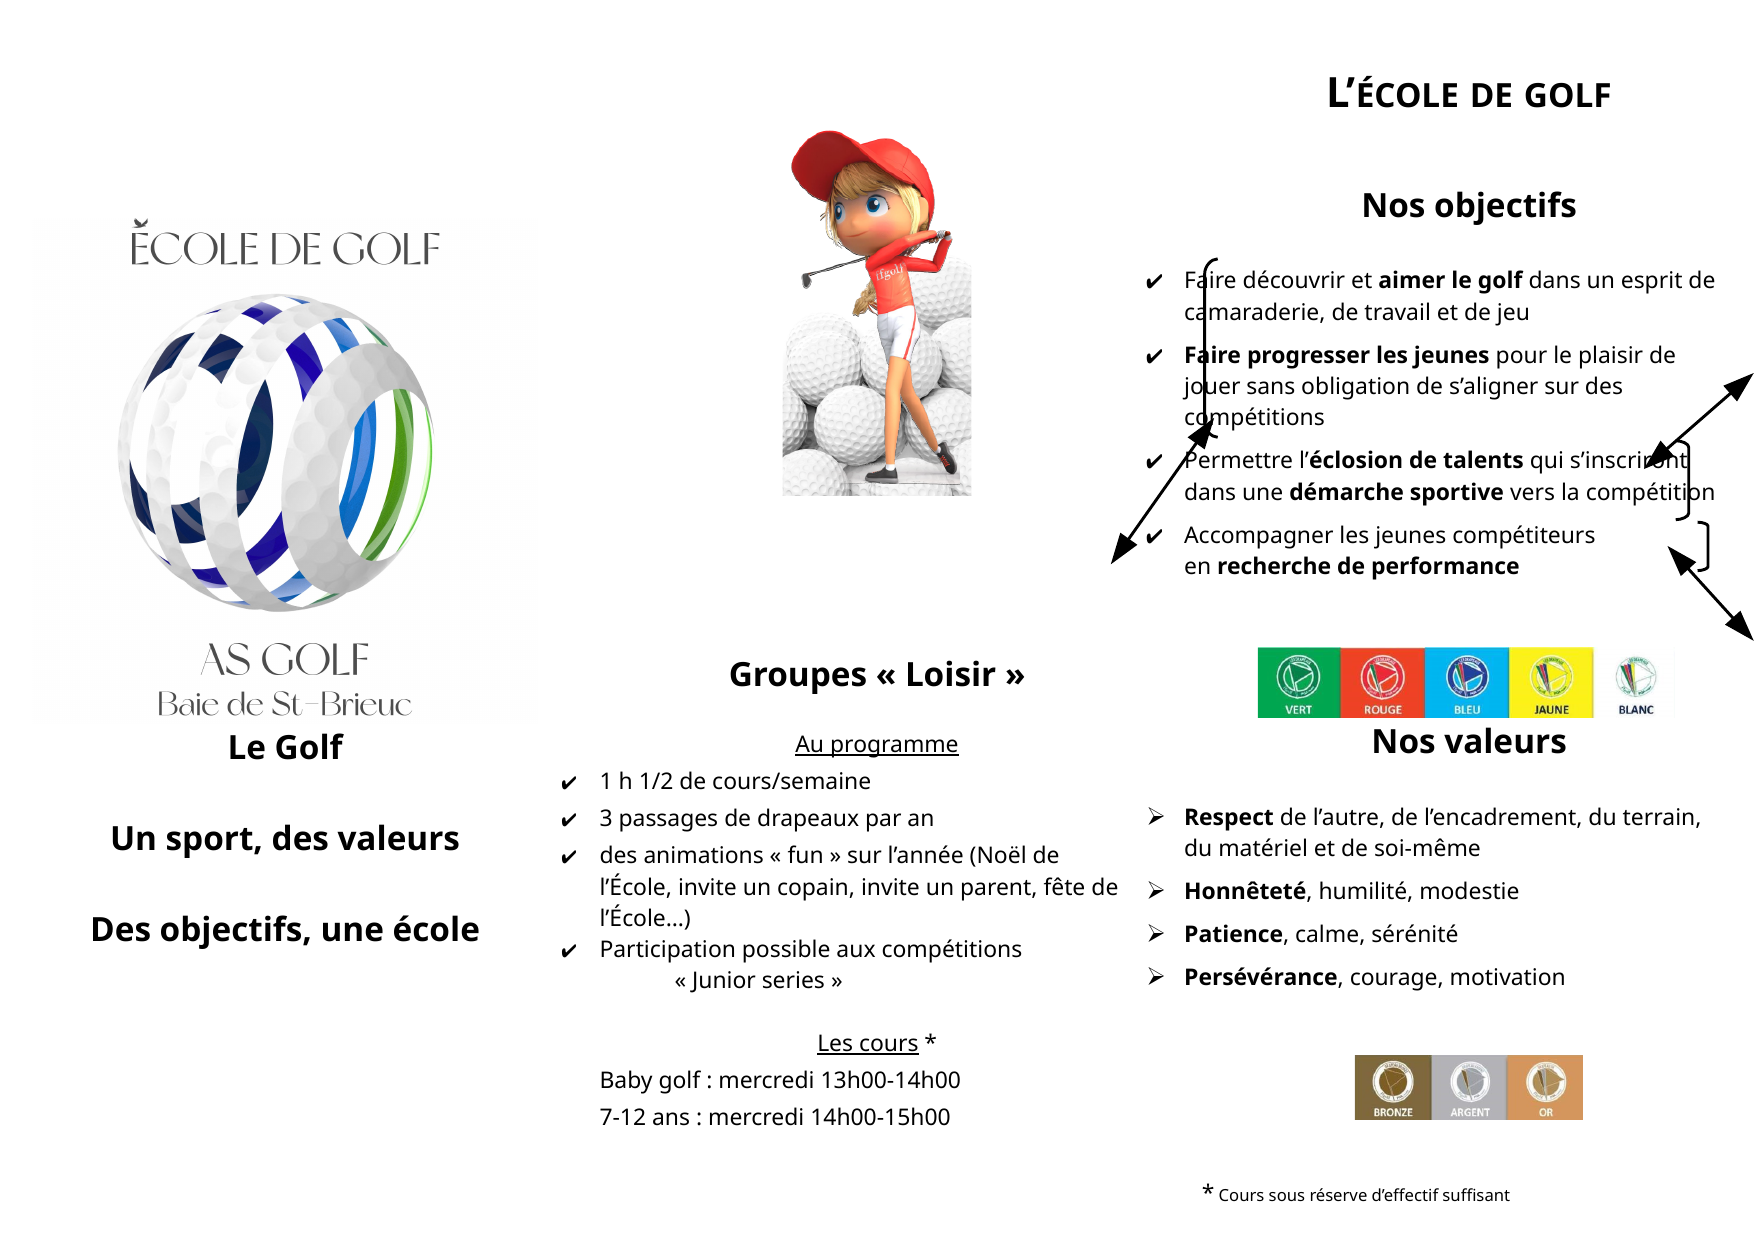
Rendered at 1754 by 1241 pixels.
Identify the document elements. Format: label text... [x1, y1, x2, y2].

list Faire progresser les jeunes pour le plaisir de jouer sans obligation de s’aligner sur des compétitions [1169, 339, 1203, 432]
text Nos valeurs [1202, 704, 1736, 763]
text L’école de golf [1202, 62, 1736, 119]
list Baby golf : mercredi 13h00-14h00 [584, 1064, 1125, 1095]
list Respect de l’autre, de l’encadrement, du terrain, du matériel et de soi-même [1169, 800, 1724, 863]
list Permettre l’éclosion de talents qui s’inscriront dans une démarche sportive vers la compétition [1169, 444, 1687, 507]
text Groupes « Loisir » [617, 651, 1137, 697]
text Le Golf [18, 341, 552, 769]
list 7-12 ans : mercredi 14h00-15h00 [584, 1101, 1125, 1133]
list 1 h 1/2 de cours/semaine [584, 765, 1125, 796]
text Des objectifs, une école [18, 906, 552, 951]
list Persévérance, courage, motivation [1169, 961, 1724, 992]
list Faire découvrir et aimer le golf dans un esprit de camaraderie, de travail et de jeu [1207, 264, 1724, 327]
text « Junior series » [674, 964, 1125, 996]
text Les cours * [599, 1027, 1154, 1058]
list Patience, calme, sérénité [1169, 918, 1724, 949]
list 3 passages de drapeaux par an [584, 802, 1125, 833]
list Honnêteté, humilité, modestie [1169, 875, 1724, 906]
list Participation possible aux compétitions [584, 933, 1125, 964]
text Au programme [599, 728, 1154, 759]
text Un sport, des valeurs [18, 815, 552, 860]
list Faire progresser les jeunes pour le plaisir de jouer sans obligation de s’aligner sur des compétitions [1207, 339, 1724, 432]
list Permettre l’éclosion de talents qui s’inscriront dans une démarche sportive vers la compétition [1690, 444, 1724, 507]
list Faire découvrir et aimer le golf dans un esprit de camaraderie, de travail et de jeu [1169, 264, 1205, 327]
text * Cours sous réserve d’effectif suffisant [1202, 1177, 1736, 1208]
list Accompagner les jeunes compétiteurs en recherche de performance [1169, 519, 1724, 581]
text Nos objectifs [1202, 182, 1736, 227]
list des animations « fun » sur l’année (Noël de l’École, invite un copain, invite un parent, fête de l’École…) [584, 839, 1125, 933]
